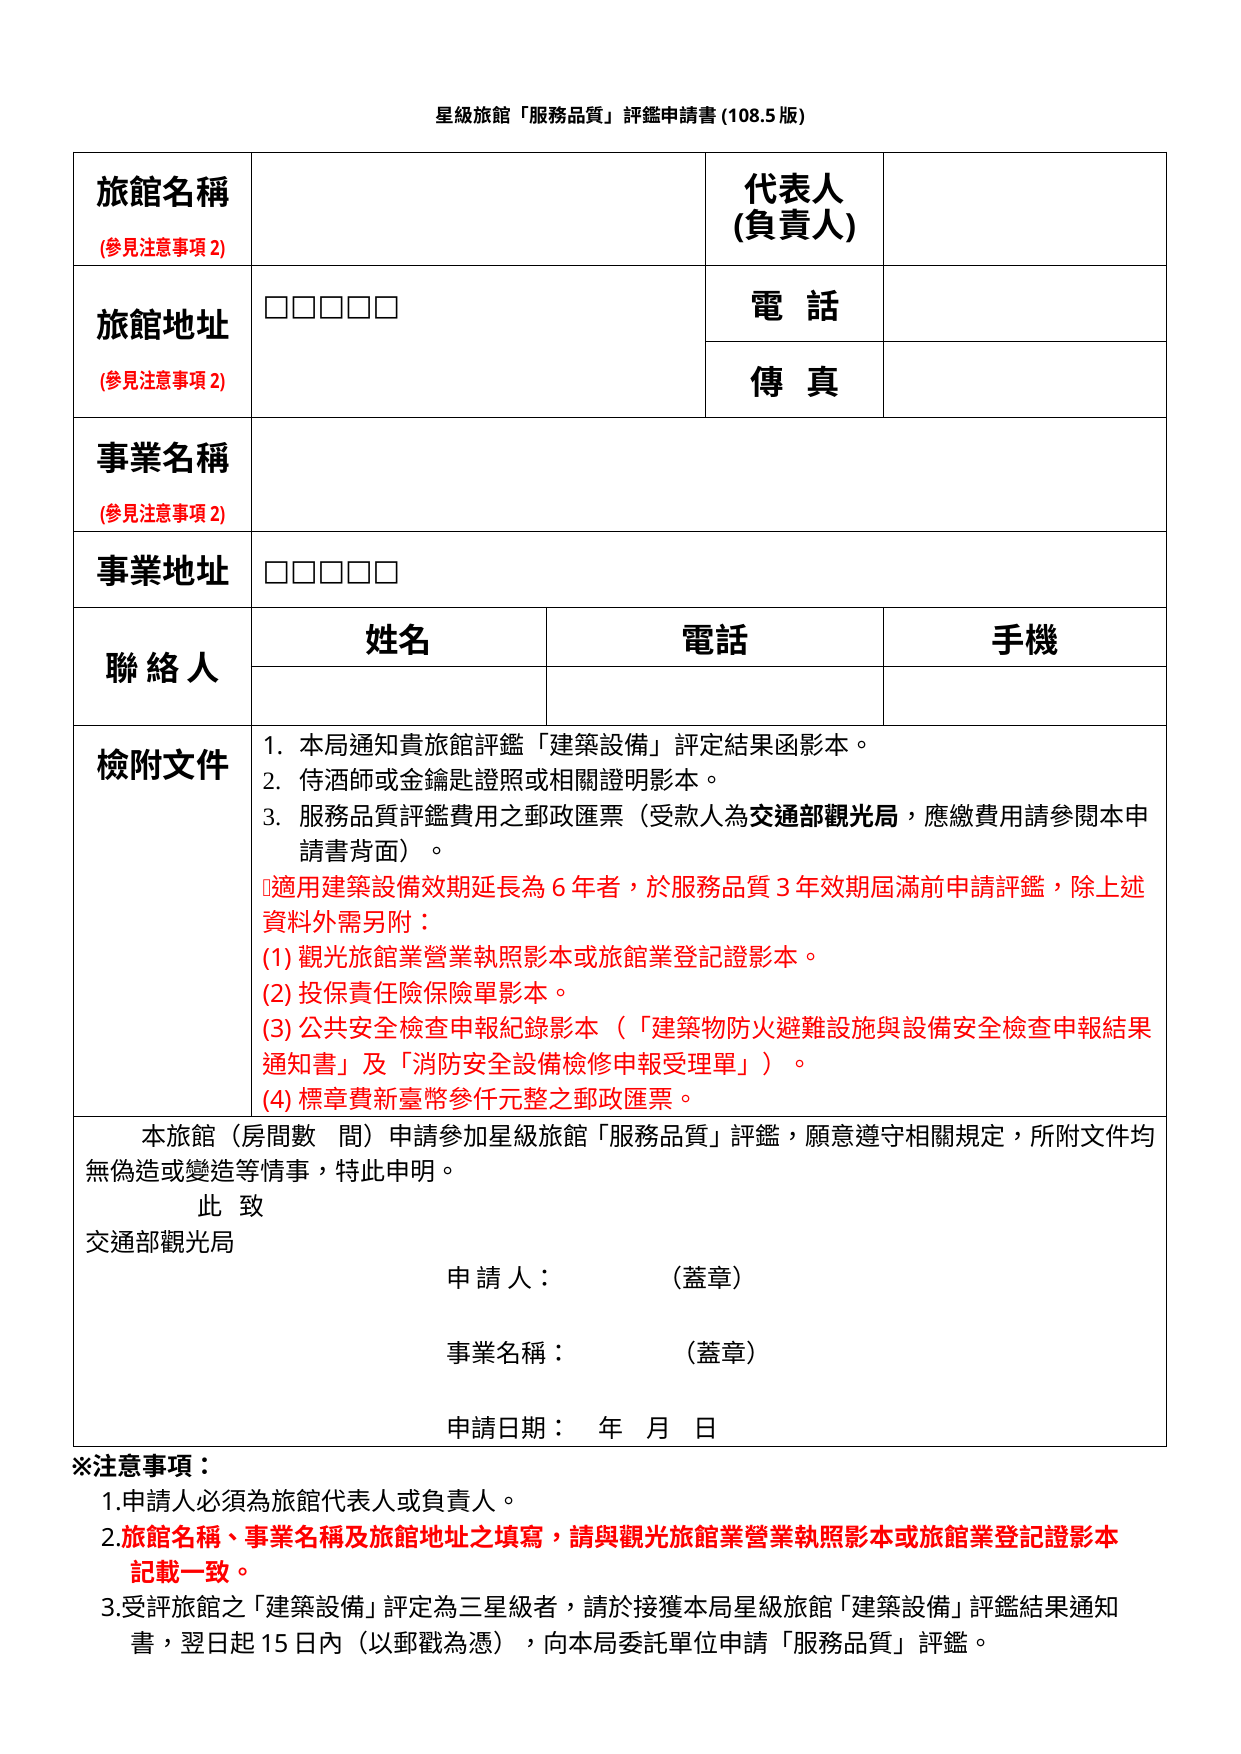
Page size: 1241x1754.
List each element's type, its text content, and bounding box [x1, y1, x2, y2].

table_cell 姓名 [252, 608, 546, 666]
table_cell 本旅館（房間數 間）申請參加星級旅館「服務品質」評鑑，願意遵守相關規定，所附文件均無偽造或變造等情事，特此申明。 此 致 交通部觀光局 申 請 人： （蓋章） 事業名稱： （蓋章） 申請日期： 年 月 日 [74, 1117, 1166, 1446]
table_cell 聯 絡 人 [74, 608, 251, 725]
table_header [252, 153, 705, 265]
table_cell 檢附文件 [74, 726, 251, 1116]
table_header [884, 153, 1166, 265]
table_header 旅館名稱 (參見注意事項2) [74, 153, 251, 265]
text 3.受評旅館之「建築設備」評定為三星級者，請於接獲本局星級旅館「建築設備」評鑑結果通知書，翌日起15日內（以郵戳為憑），向本局委託單位申請「服務品質」評鑑。 [101, 1588, 1119, 1659]
table_cell [884, 667, 1166, 725]
table_cell 事業名稱 (參見注意事項2) [74, 418, 251, 531]
table_cell 電 話 [706, 266, 883, 341]
table_header 代表人 (負責人) [706, 153, 883, 265]
table_cell [547, 667, 883, 725]
table_cell 手機 [884, 608, 1166, 666]
text 1.申請人必須為旅館代表人或負責人。 [101, 1482, 1081, 1518]
table_cell 傳 真 [706, 342, 883, 417]
table_cell [252, 418, 1166, 531]
table_cell [884, 342, 1166, 417]
table_cell □□□□□ [252, 266, 705, 417]
table_cell 旅館地址 (參見注意事項2) [74, 266, 251, 417]
table_cell 電話 [547, 608, 883, 666]
table_cell 事業地址 [74, 532, 251, 607]
text 2.旅館名稱、事業名稱及旅館地址之填寫，請與觀光旅館業營業執照影本或旅館業登記證影本記載一致。 [101, 1518, 1119, 1588]
table_cell [252, 667, 546, 725]
table_cell 本局通知貴旅館評鑑「建築設備」評定結果函影本。 侍酒師或金鑰匙證照或相關證明影本。 服務品質評鑑費用之郵政匯票（受款人為交通部觀光局，應繳費用請參閱本申請書背面）。 適用建築設備效期延長為6年者，於服務品質3年效期屆滿前申請評鑑，除上述資料外需另附： (1) 觀光旅館業營業執照影本或旅館業登記證影本。 (2) 投保責任險保險單影本。 (3) 公共安全檢查申報紀錄影本（「建築物防火避難設施與設備安全檢查申報結果通知書」及「消防安全設備檢修申報受理單」）。 (4) 標章費新臺幣參仟元整之郵政匯票。 [252, 726, 1166, 1116]
text ※注意事項： [71, 1447, 1081, 1482]
text 星級旅館「服務品質」評鑑申請書 (108.5版) [159, 95, 1081, 133]
table_cell [884, 266, 1166, 341]
table_cell □□□□□ [252, 532, 1166, 607]
